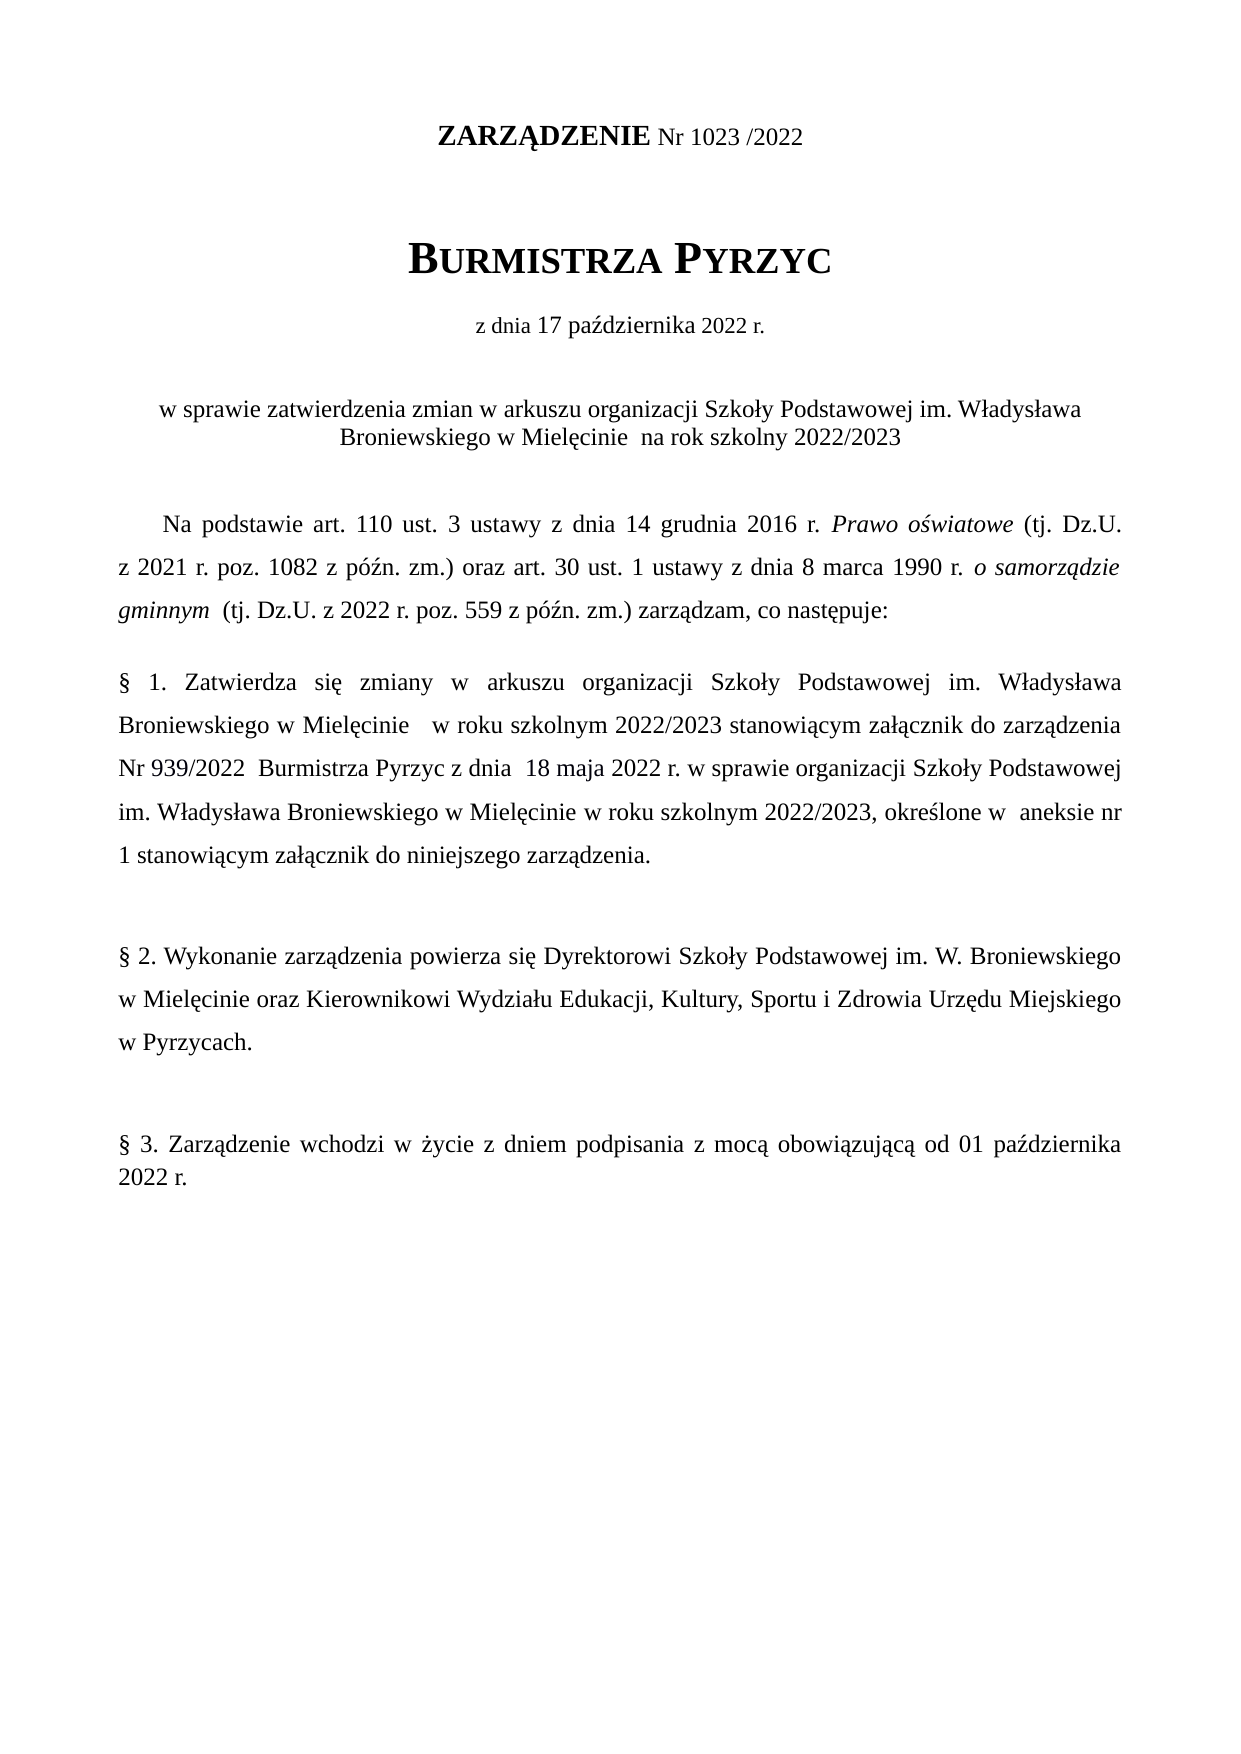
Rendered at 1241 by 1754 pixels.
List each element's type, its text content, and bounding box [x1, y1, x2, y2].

text z dnia 17 października 2022 r. [118, 310, 1122, 338]
text w sprawie zatwierdzenia zmian w arkuszu organizacji Szkoły Podstawowej im. Władysława Broniewskiego w Mielęcinie na rok szkolny 2022/2023 [118, 394, 1122, 451]
text § 1. Zatwierdza się zmiany w arkuszu organizacji Szkoły Podstawowej im. Władysława Broniewskiego w Mielęcinie w roku szkolnym 2022/2023 stanowiącym załącznik do zarządzenia Nr 939/2022 Burmistrza Pyrzyc z dnia 18 maja 2022 r. w sprawie organizacji Szkoły Podstawowej im. Władysława Broniewskiego w Mielęcinie w roku szkolnym 2022/2023, określone w aneksie nr 1 stanowiącym załącznik do niniejszego zarządzenia. [118, 667, 1122, 868]
text Zarządzenie Nr 1023 /2022 [118, 118, 1122, 152]
text § 2. Wykonanie zarządzenia powierza się Dyrektorowi Szkoły Podstawowej im. W. Broniewskiego w Mielęcinie oraz Kierownikowi Wydziału Edukacji, Kultury, Sportu i Zdrowia Urzędu Miejskiego w Pyrzycach. [118, 941, 1122, 1056]
text § 3. Zarządzenie wchodzi w życie z dniem podpisania z mocą obowiązującą od 01 października 2022 r. [118, 1129, 1122, 1191]
text Burmistrza Pyrzyc [118, 231, 1122, 283]
text Na podstawie art. 110 ust. 3 ustawy z dnia 14 grudnia 2016 r. Prawo oświatowe (tj. Dz.U. z 2021 r. poz. 1082 z późn. zm.) oraz art. 30 ust. 1 ustawy z dnia 8 marca 1990 r. o samorządzie gminnym (tj. Dz.U. z 2022 r. poz. 559 z późn. zm.) zarządzam, co następuje: [118, 509, 1122, 624]
